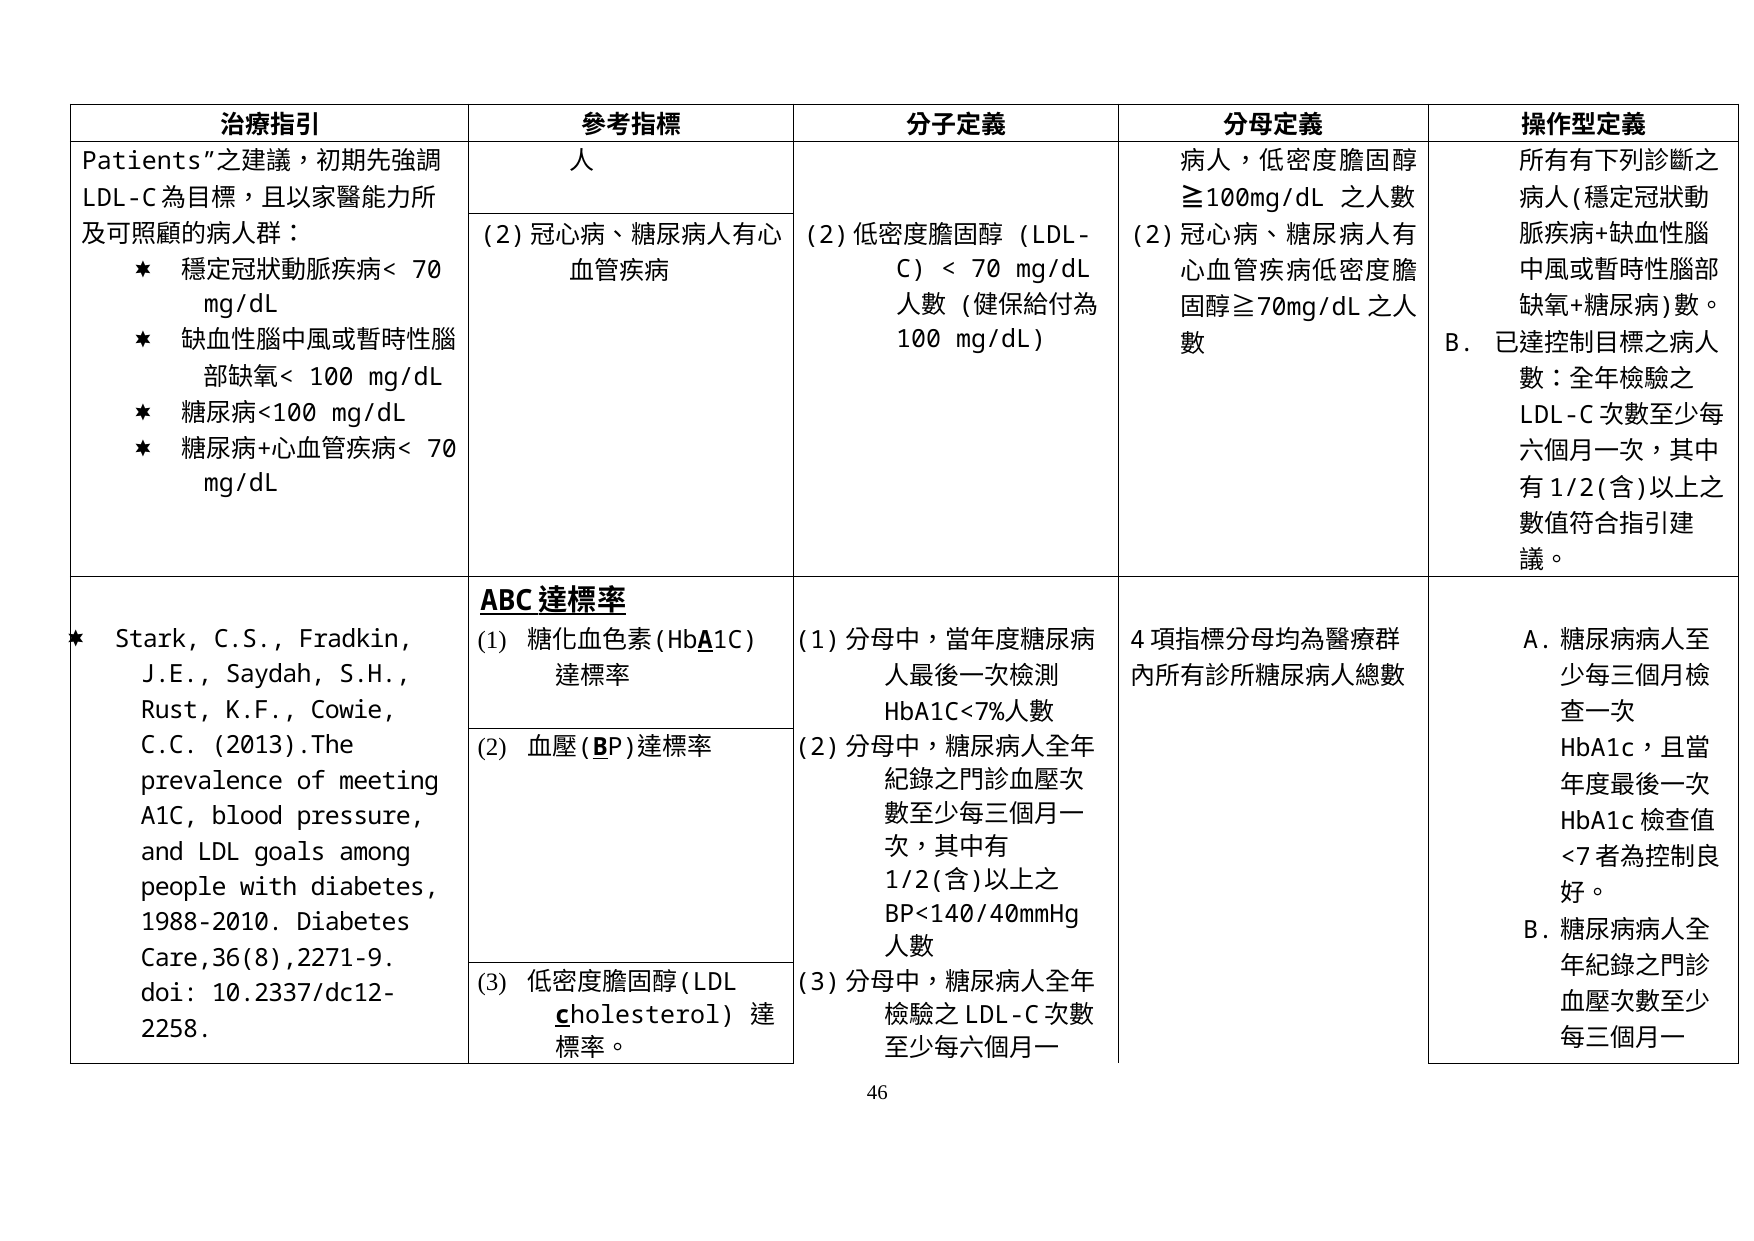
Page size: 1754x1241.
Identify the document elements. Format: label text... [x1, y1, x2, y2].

table_cell [1119, 962, 1428, 1063]
table_cell [1119, 728, 1428, 962]
table_cell 分母中，糖尿病人全年檢驗之LDL-C次數至少每六個月一 [794, 962, 1118, 1063]
table_cell 分母中，當年度糖尿病人最後一次檢測HbA1C<7%人數 [794, 619, 1118, 728]
table_header 參考指標 [469, 105, 793, 141]
table_cell 冠心病、糖尿病人有心血管疾病 [469, 214, 793, 576]
table_cell 糖化血色素(HbA1C) 達標率 [469, 619, 793, 728]
table_cell 冠心病、糖尿病人有心血管疾病低密度膽固醇≧70mg/dL之人數 [1119, 213, 1428, 576]
table_cell [1119, 577, 1428, 619]
table_header 分子定義 [794, 105, 1118, 141]
table_cell [71, 577, 468, 619]
table_cell ABC達標率 [469, 577, 793, 619]
table_cell [794, 142, 1118, 213]
table_cell 4項指標分母均為醫療群內所有診所糖尿病人總數 [1119, 619, 1428, 728]
table_cell 低密度膽固醇(LDL cholesterol) 達標率。 [469, 963, 793, 1063]
table_cell Stark, C.S., Fradkin, J.E., Saydah, S.H., Rust, K.F., Cowie, C.C. (2013).The prevalence of meeting A1C, blood pressure, and LDL goals among people with diabetes, 1988-2010. Diabetes Care,36(8),2271-9. doi: 10.2337/dc12-2258. Ali, M.K., Bullard, K.M., Gregg, E.W., Del, R.C. (2014). A cascade of care for diabetes in the United States: visualizing the gaps. Ann Intern Med, 161(10),681-9. doi: 10.7326/M14-0019. [71, 619, 468, 1063]
table_cell 血壓(BP)達標率 [469, 729, 793, 962]
table_header 治療指引 [71, 105, 468, 141]
table_cell 缺血性腦中風、糖尿病沒有心血管疾病病人 [469, 142, 793, 213]
table_header 分母定義 [1119, 105, 1428, 141]
table_cell [1429, 577, 1738, 619]
table_cell 所有有下列診斷之病人(穩定冠狀動脈疾病+缺血性腦中風或暫時性腦部缺氧+糖尿病)數。 已達控制目標之病人數：全年檢驗之LDL-C次數至少每六個月一次，其中有1/2(含)以上之數值符合指引建議。 [1429, 142, 1738, 576]
table_cell 低密度膽固醇 (LDL-C) < 70 mg/dL人數 (健保給付為100 mg/dL) [794, 213, 1118, 576]
table_cell 糖尿病病人至少每三個月檢查一次HbA1c，且當年度最後一次HbA1c檢查值<7者為控制良好。 糖尿病病人全年紀錄之門診血壓次數至少每三個月一 [1429, 619, 1738, 1063]
table_cell 病人，低密度膽固醇≧100mg/dL 之人數 [1119, 142, 1428, 213]
table_cell [794, 577, 1118, 619]
table_cell Patients”之建議，初期先強調LDL-C為目標，且以家醫能力所及可照顧的病人群： 穩定冠狀動脈疾病< 70 mg/dL 缺血性腦中風或暫時性腦部缺氧< 100 mg/dL 糖尿病<100 mg/dL 糖尿病+心血管疾病< 70 mg/dL [71, 142, 468, 576]
table_header 操作型定義 [1429, 105, 1738, 141]
table_cell 分母中，糖尿病人全年紀錄之門診血壓次數至少每三個月一次，其中有1/2(含)以上之BP<140/40mmHg人數 [794, 728, 1118, 962]
